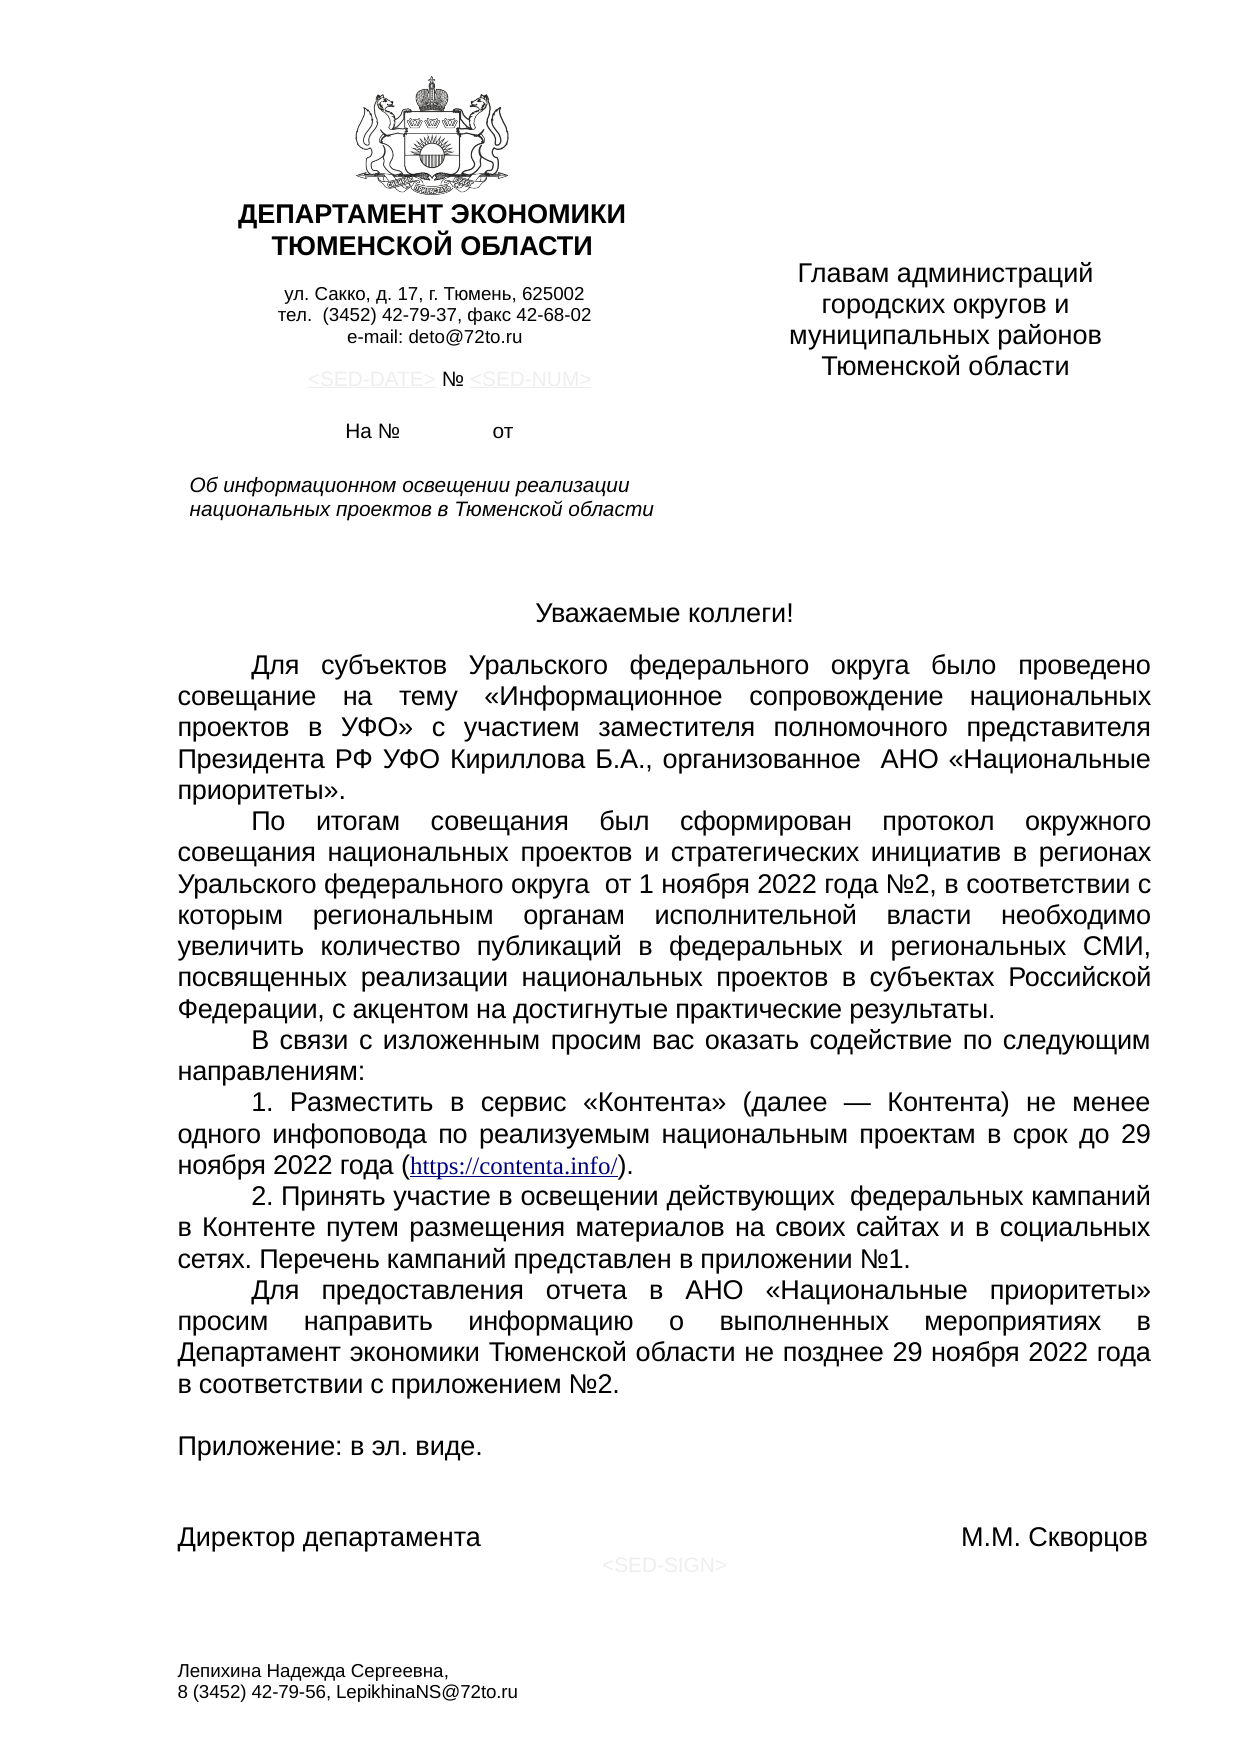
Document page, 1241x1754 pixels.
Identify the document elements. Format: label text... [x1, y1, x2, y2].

table_cell [686, 449, 739, 555]
text Уважаемые коллеги! [177, 597, 1152, 628]
text Для субъектов Уральского федерального округа было проведено совещание на тему «Информационное сопровождение национальных проектов в УФО» с участием заместителя полномочного представителя Президента РФ УФО Кириллова Б.А., организованное АНО «Национальные приоритеты». [177, 649, 1152, 805]
table_cell [739, 449, 1152, 555]
text 2. Принять участие в освещении действующих федеральных кампаний в Контенте путем размещения материалов на своих сайтах и в социальных сетях. Перечень кампаний представлен в приложении №1. [177, 1180, 1152, 1274]
table_header [178, 77, 355, 189]
table_cell [686, 189, 739, 449]
table_header [739, 77, 1152, 189]
text Приложение: в эл. виде. [177, 1430, 1152, 1461]
table_header [686, 77, 739, 189]
table_cell [178, 449, 686, 473]
text Для предоставления отчета в АНО «Национальные приоритеты» просим направить информацию о выполненных мероприятиях в Департамент экономики Тюменской области не позднее 29 ноября 2022 года в соответствии с приложением №2. [177, 1274, 1152, 1399]
text Директор департамента М.М. Скворцов [177, 1521, 1152, 1553]
picture [355, 76, 509, 195]
table_header [509, 77, 686, 189]
table_header Об информационном освещении реализации национальных проектов в Тюменской области [178, 473, 686, 533]
table_cell Главам администраций городских округов и муниципальных районов Тюменской области [739, 189, 1152, 449]
text 1. Разместить в сервис «Контента» (далее — Контента) не менее одного инфоповода по реализуемым национальным проектам в срок до 29 ноября 2022 года (https://contenta.info/). [177, 1086, 1152, 1180]
text <SED-SIGN> [177, 1553, 1152, 1577]
table_cell ДЕПАРТАМЕНТ ЭКОНОМИКИ ТЮМЕНСКОЙ ОБЛАСТИ ул. Сакко, д. 17, г. Тюмень, 625002 тел. (3452) 42-79-37, факс 42-68-02 е-mail: deto@72to.ru <SED-DATE> № <SED-NUM> На № от [178, 189, 686, 449]
table_cell [178, 533, 686, 555]
text По итогам совещания был сформирован протокол окружного совещания национальных проектов и стратегических инициатив в регионах Уральского федерального округа от 1 ноября 2022 года №2, в соответствии с которым региональным органам исполнительной власти необходимо увеличить количество публикаций в федеральных и региональных СМИ, посвященных реализации национальных проектов в субъектах Российской Федерации, с акцентом на достигнутые практические результаты. [177, 805, 1152, 1024]
text В связи с изложенным просим вас оказать содействие по следующим направлениям: [177, 1024, 1152, 1086]
